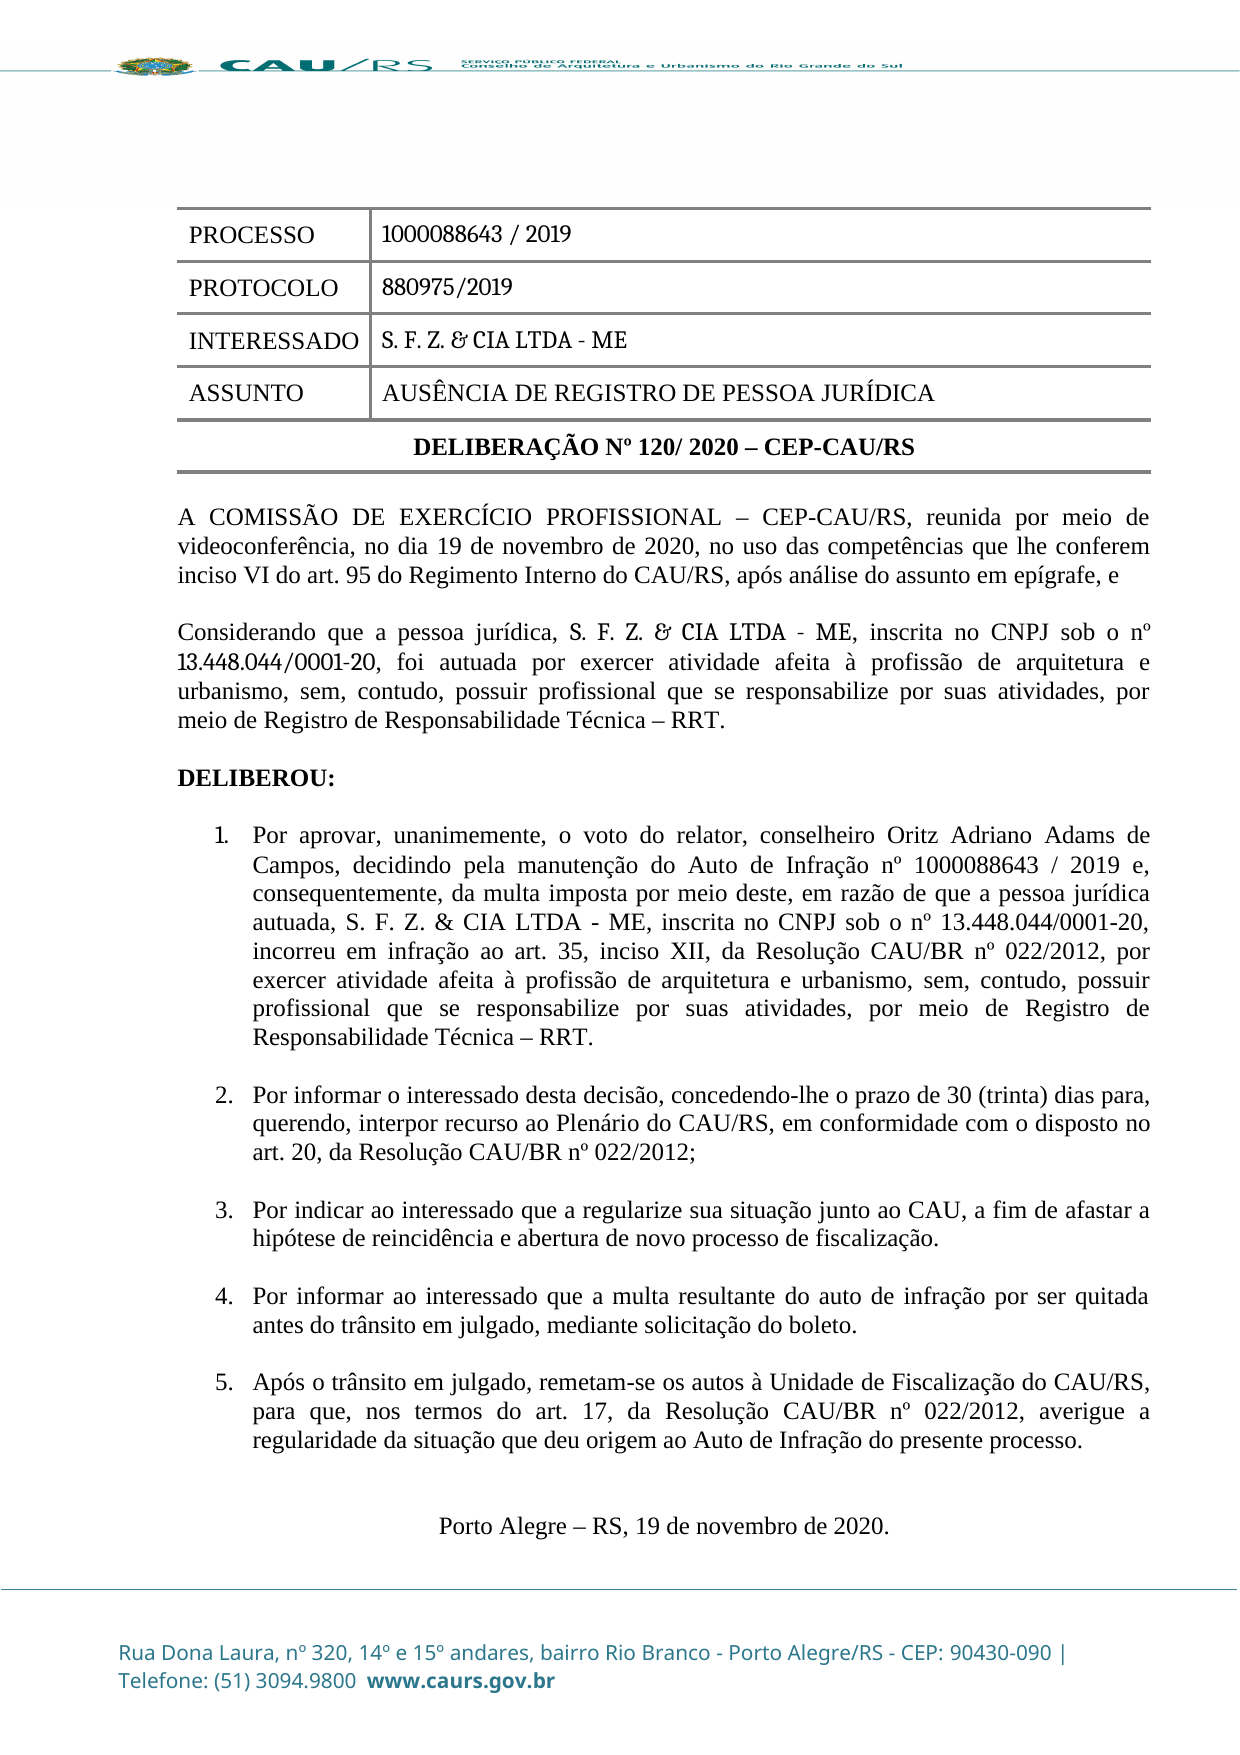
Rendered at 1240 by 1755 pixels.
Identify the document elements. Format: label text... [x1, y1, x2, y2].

table_cell INTERESSADO [177, 315, 369, 365]
table_cell PROTOCOLO [177, 263, 369, 312]
table_cell ASSUNTO [177, 368, 369, 418]
list Por informar ao interessado que a multa resultante do auto de infração por ser quitada antes do trânsito em julgado, mediante solicitação do boleto. [215, 1281, 1151, 1338]
table_cell 880975/2019 [372, 263, 1151, 312]
list Por informar o interessado desta decisão, concedendo-lhe o prazo de 30 (trinta) dias para, querendo, interpor recurso ao Plenário do CAU/RS, em conformidade com o disposto no art. 20, da Resolução CAU/BR nº 022/2012; [215, 1080, 1151, 1166]
list Após o trânsito em julgado, remetam-se os autos à Unidade de Fiscalização do CAU/RS, para que, nos termos do art. 17, da Resolução CAU/BR nº 022/2012, averigue a regularidade da situação que deu origem ao Auto de Infração do presente processo. [215, 1367, 1151, 1453]
text Porto Alegre – RS, 19 de novembro de 2020. [177, 1511, 1151, 1540]
table_cell AUSÊNCIA DE REGISTRO DE PESSOA JURÍDICA [372, 368, 1151, 418]
list Por aprovar, unanimemente, o voto do relator, conselheiro Oritz Adriano Adams de Campos, decidindo pela manutenção do Auto de Infração nº 1000088643 / 2019 e, consequentemente, da multa imposta por meio deste, em razão de que a pessoa jurídica autuada, S. F. Z. & CIA LTDA - ME, inscrita no CNPJ sob o nº 13.448.044/0001-20, incorreu em infração ao art. 35, inciso XII, da Resolução CAU/BR nº 022/2012, por exercer atividade afeita à profissão de arquitetura e urbanismo, sem, contudo, possuir profissional que se responsabilize por suas atividades, por meio de Registro de Responsabilidade Técnica – RRT. [215, 820, 1151, 1051]
table_header PROCESSO [177, 210, 369, 259]
table_cell S. F. Z. & CIA LTDA - ME [372, 315, 1151, 365]
table_cell DELIBERAÇÃO Nº 120/ 2020 – CEP-CAU/RS [177, 422, 1151, 470]
text Considerando que a pessoa jurídica, S. F. Z. & CIA LTDA - ME, inscrita no CNPJ sob o nº 13.448.044/0001-20, foi autuada por exercer atividade afeita à profissão de arquitetura e urbanismo, sem, contudo, possuir profissional que se responsabilize por suas atividades, por meio de Registro de Responsabilidade Técnica – RRT. [177, 617, 1151, 734]
text DELIBEROU: [177, 763, 1151, 791]
text A COMISSÃO DE EXERCÍCIO PROFISSIONAL – CEP-CAU/RS, reunida por meio de videoconferência, no dia 19 de novembro de 2020, no uso das competências que lhe conferem inciso VI do art. 95 do Regimento Interno do CAU/RS, após análise do assunto em epígrafe, e [177, 502, 1151, 588]
table_header 1000088643 / 2019 [372, 210, 1151, 259]
list Por indicar ao interessado que a regularize sua situação junto ao CAU, a fim de afastar a hipótese de reincidência e abertura de novo processo de fiscalização. [215, 1195, 1151, 1252]
